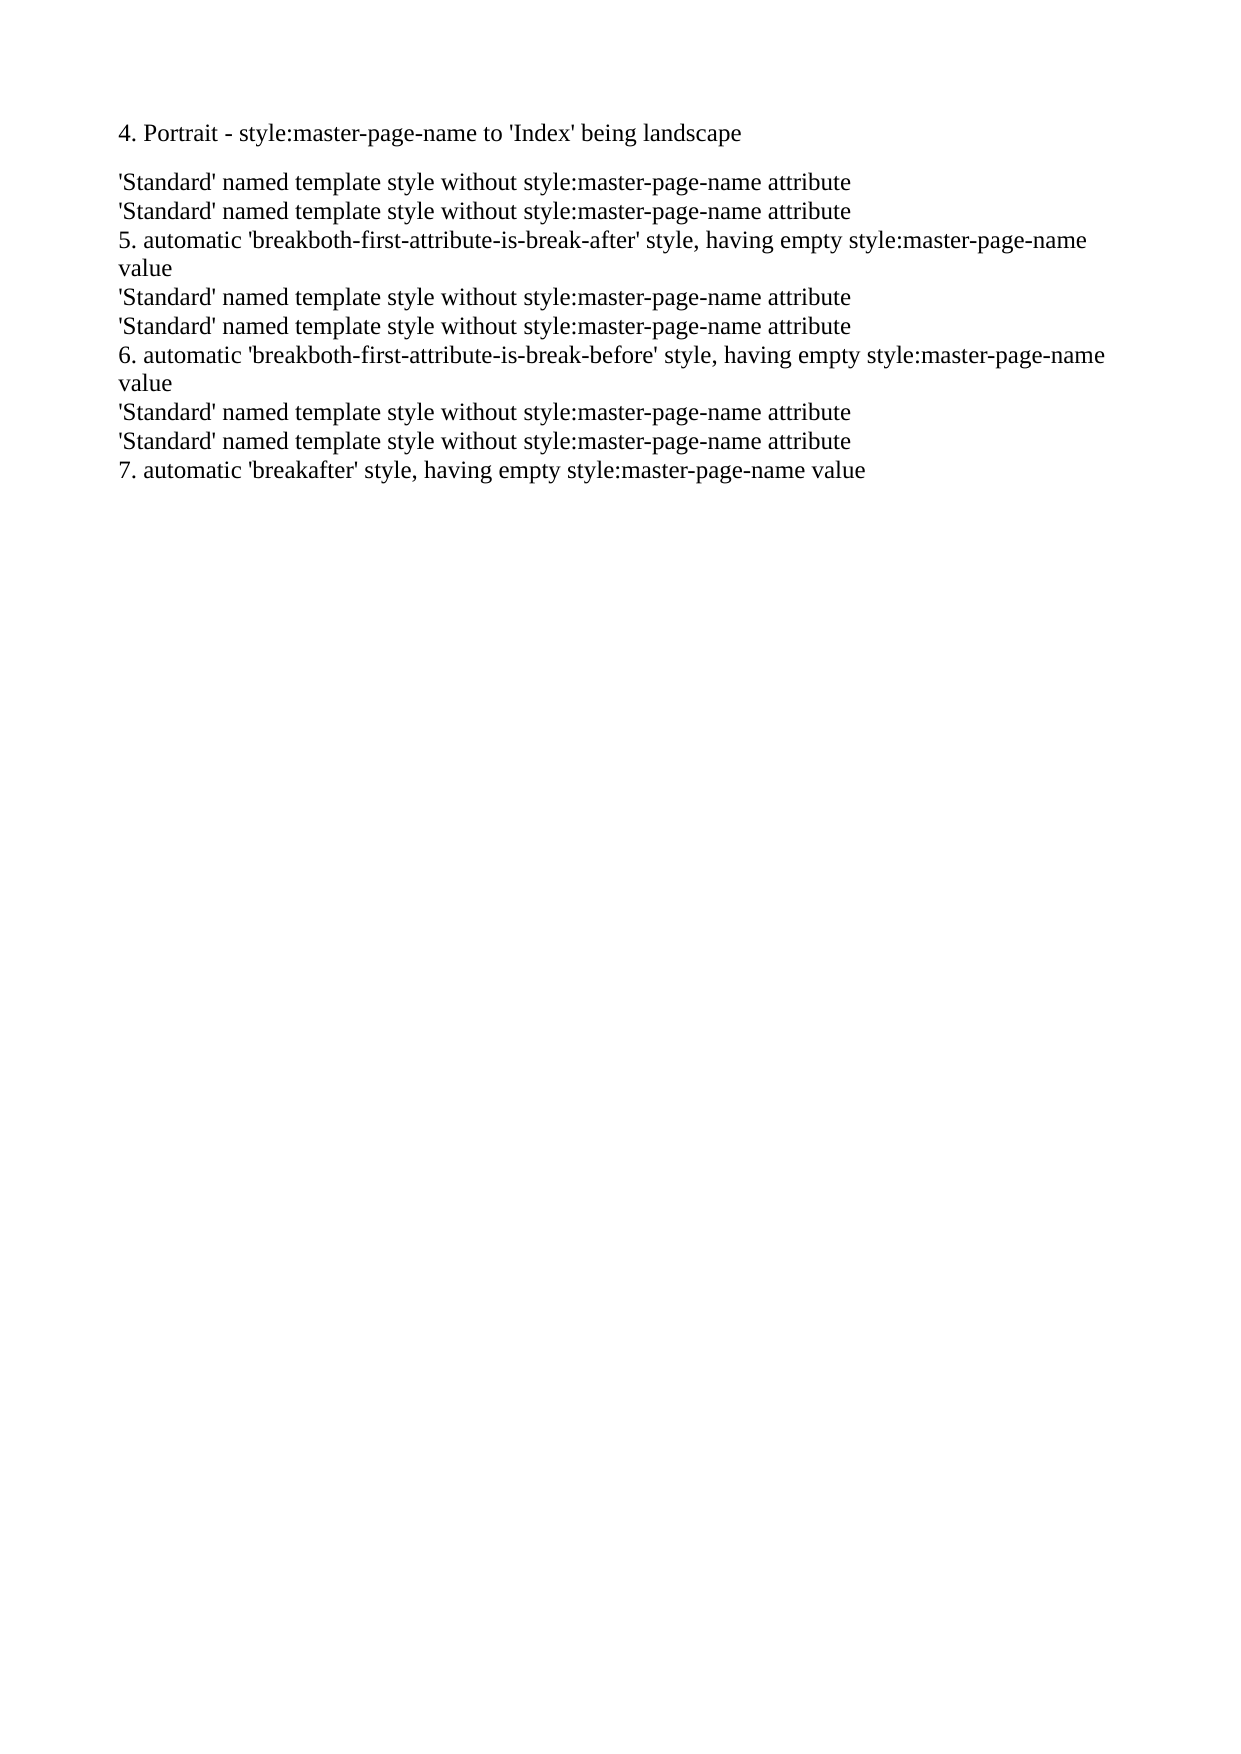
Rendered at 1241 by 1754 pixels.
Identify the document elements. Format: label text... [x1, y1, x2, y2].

text 5. automatic 'breakboth-first-attribute-is-break-after' style, having empty style:master-page-name value [118, 225, 1122, 282]
text 'Standard' named template style without style:master-page-name attribute [118, 397, 1122, 426]
text 'Standard' named template style without style:master-page-name attribute [118, 167, 1122, 196]
text 4. Portrait - style:master-page-name to 'Index' being landscape [118, 118, 1122, 147]
text 6. automatic 'breakboth-first-attribute-is-break-before' style, having empty style:master-page-name value [118, 340, 1122, 397]
text 'Standard' named template style without style:master-page-name attribute [118, 196, 1122, 225]
text 'Standard' named template style without style:master-page-name attribute [118, 426, 1122, 455]
text 'Standard' named template style without style:master-page-name attribute [118, 282, 1122, 311]
text 'Standard' named template style without style:master-page-name attribute [118, 311, 1122, 340]
text 7. automatic 'breakafter' style, having empty style:master-page-name value [118, 455, 1122, 483]
